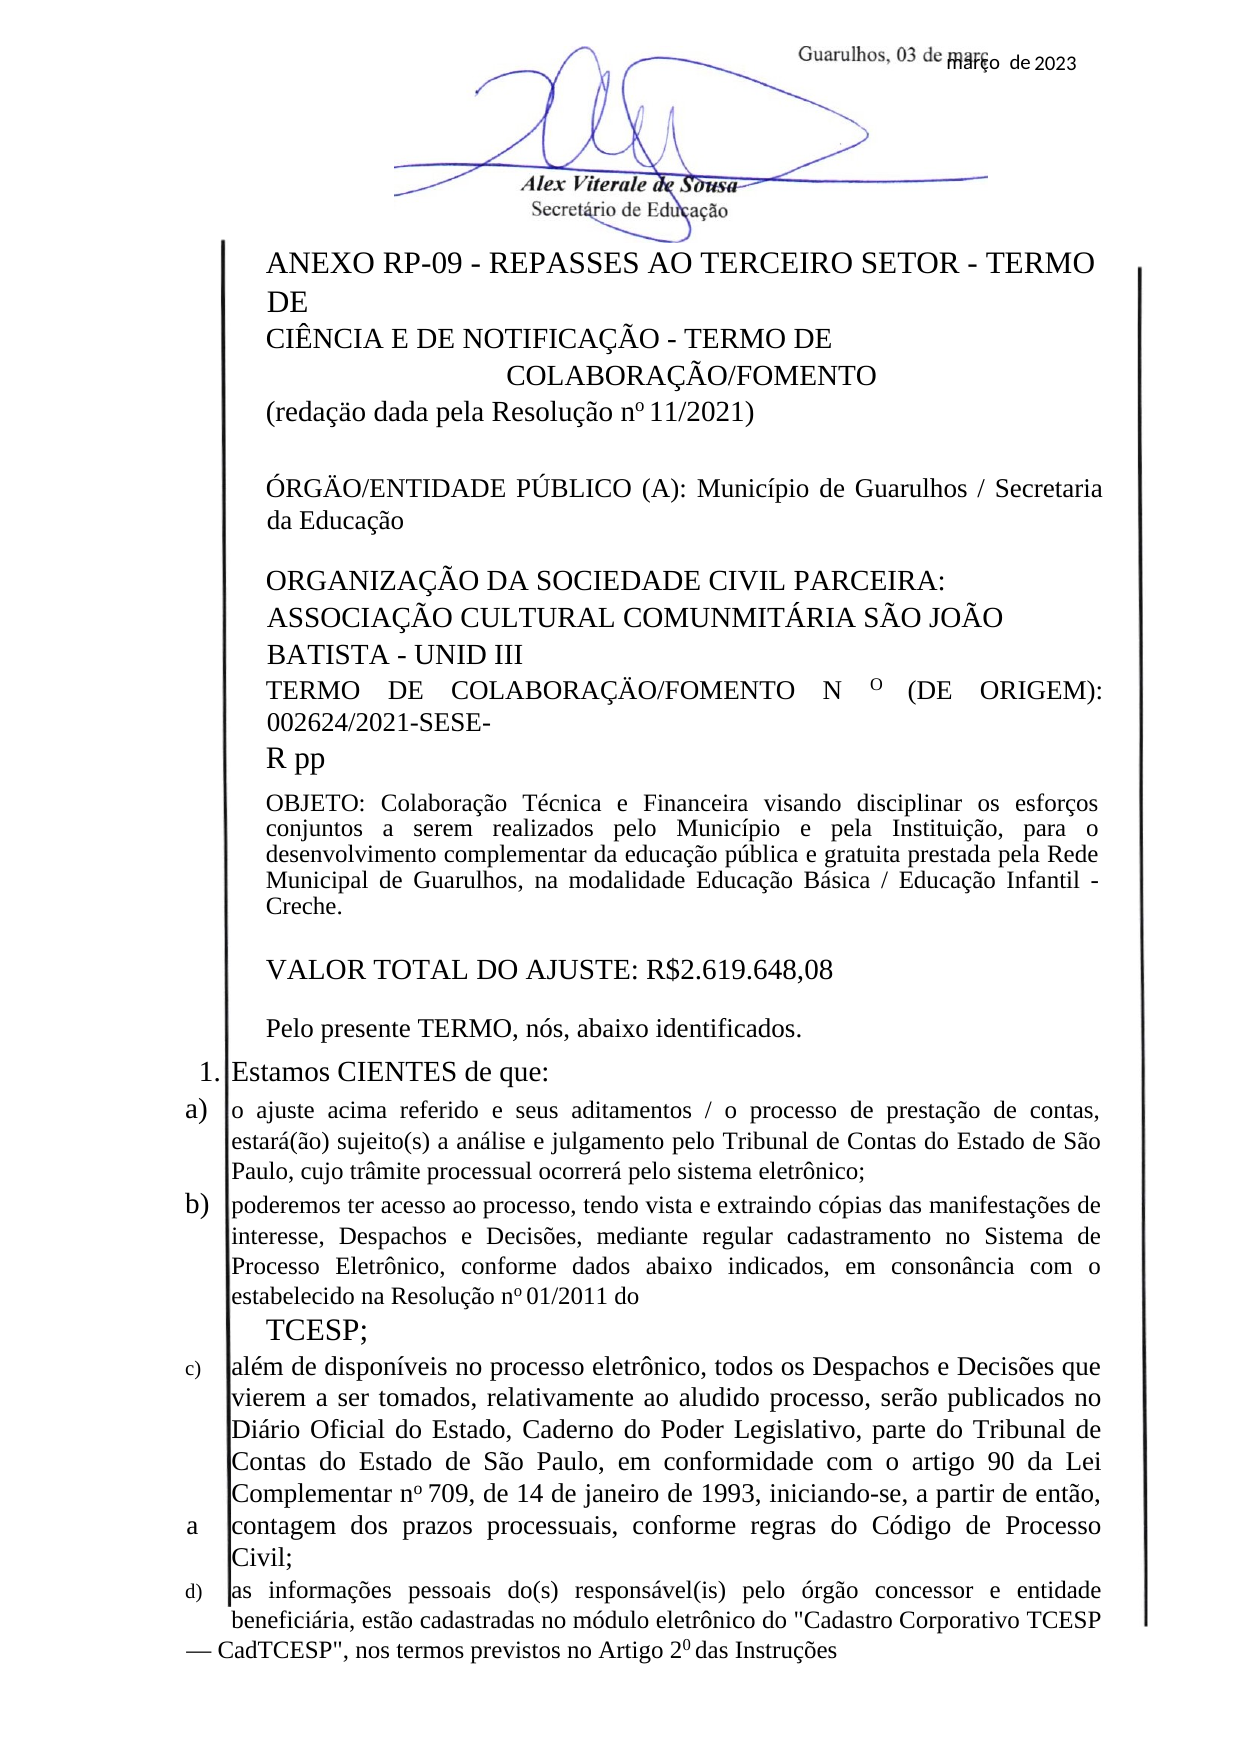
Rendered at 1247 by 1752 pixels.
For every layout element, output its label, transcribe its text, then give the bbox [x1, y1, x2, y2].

text Pelo presente TERMO, nós, abaixo identificados. [232, 1013, 1103, 1044]
text OBJETO: Colaboração Técnica e Financeira visando disciplinar os esforços conjuntos a serem realizados pelo Município e pela Instituição, para o desenvolvimento complementar da educação pública e gratuita prestada pela Rede Municipal de Guarulhos, na modalidade Educação Básica / Educação Infantil - Creche. [232, 791, 1099, 920]
text TERMO DE COLABORAÇÄO/FOMENTO N O (DE ORIGEM): 002624/2021-SESE- [232, 674, 1103, 737]
subtitle R pp [232, 739, 1117, 775]
list poderemos ter acesso ao processo, tendo vista e extraindo cópias das manifestações de interesse, Despachos e Decisões, mediante regular cadastramento no Sistema de Processo Eletrônico, conforme dados abaixo indicados, em consonância com o estabelecido na Resolução no 01/2011 do [232, 1186, 1102, 1309]
text (redaçäo dada pela Resolução no 11/2021) [232, 394, 1117, 428]
list além de disponíveis no processo eletrônico, todos os Despachos e Decisões que vierem a ser tomados, relativamente ao aludido processo, serão publicados no Diário Oficial do Estado, Caderno do Poder Legislativo, parte do Tribunal de Contas do Estado de São Paulo, em conformidade com o artigo 90 da Lei Complementar no 709, de 14 de janeiro de 1993, iniciando-se, a partir de então, a contagem dos prazos processuais, conforme regras do Código de Processo Civil; [232, 1349, 1103, 1573]
text 1. [186, 1054, 220, 1088]
list o ajuste acima referido e seus aditamentos / o processo de prestação de contas, estará(ão) sujeito(s) a análise e julgamento pelo Tribunal de Contas do Estado de São Paulo, cujo trâmite processual ocorrerá pelo sistema eletrônico; [232, 1091, 1102, 1185]
text ÓRGÄO/ENTIDADE PÚBLICO (A): Município de Guarulhos / Secretaria da Educação [232, 472, 1103, 535]
text ORGANIZAÇÃO DA SOCIEDADE CIVIL PARCEIRA: ASSOCIAÇÃO CULTURAL COMUNMITÁRIA SÃO JOÃO BATISTA - UNID III [232, 563, 1117, 670]
text COLABORAÇÃO/FOMENTO [232, 358, 1117, 392]
list as informações pessoais do(s) responsável(is) pelo órgão concessor e entidade beneficiária, estão cadastradas no módulo eletrônico do "Cadastro Corporativo TCESP — CadTCESP", nos termos previstos no Artigo 20 das Instruções [185, 1575, 1103, 1663]
subtitle ANEXO RP-09 - REPASSES AO TERCEIRO SETOR - TERMO DE [232, 244, 1117, 319]
subtitle TCESP; [232, 1311, 1117, 1347]
text CIÊNCIA E DE NOTIFICAÇÃO - TERMO DE [232, 321, 1117, 355]
text VALOR TOTAL DO AJUSTE: R$2.619.648,08 [232, 952, 1117, 986]
text Estamos CIENTES de que: [232, 1054, 1117, 1088]
